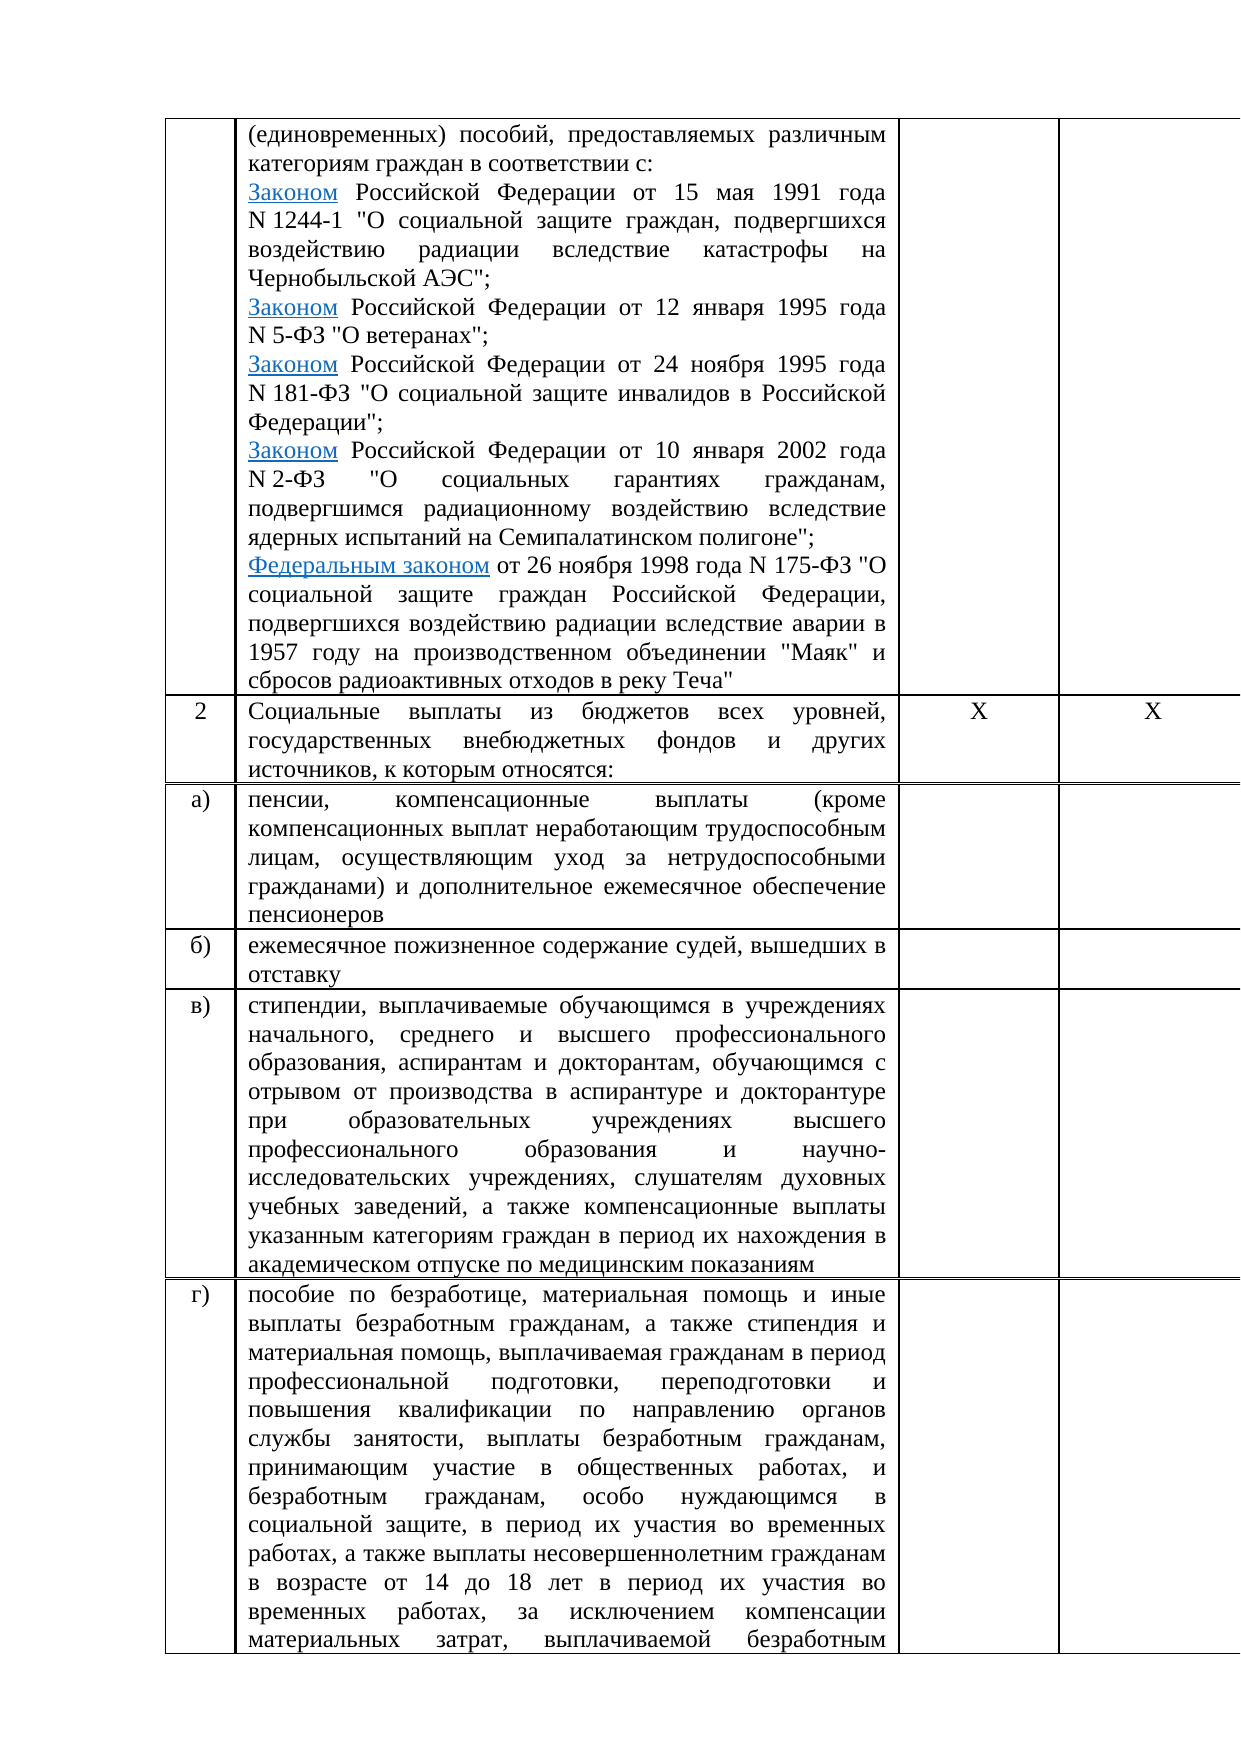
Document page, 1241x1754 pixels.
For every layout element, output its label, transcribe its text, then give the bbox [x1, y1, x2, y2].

table_cell [1060, 119, 1240, 694]
table_cell б) [166, 930, 234, 988]
table_cell ежемесячное пожизненное содержание судей, вышедших в отставку [237, 930, 898, 988]
table_cell (единовременных) пособий, предоставляемых различным категориям граждан в соответствии с: Законом Российской Федерации от 15 мая 1991 года N 1244-1 "О социальной защите граждан, подвергшихся воздействию радиации вследствие катастрофы на Чернобыльской АЭС"; Законом Российской Федерации от 12 января 1995 года N 5-ФЗ "О ветеранах"; Законом Российской Федерации от 24 ноября 1995 года N 181-ФЗ "О социальной защите инвалидов в Российской Федерации"; Законом Российской Федерации от 10 января 2002 года N 2-ФЗ "О социальных гарантиях гражданам, подвергшимся радиационному воздействию вследствие ядерных испытаний на Семипалатинском полигоне"; Федеральным законом от 26 ноября 1998 года N 175-ФЗ "О социальной защите граждан Российской Федерации, подвергшихся воздействию радиации вследствие аварии в 1957 году на производственном объединении "Маяк" и сбросов радиоактивных отходов в реку Теча" [237, 119, 898, 694]
table_cell стипендии, выплачиваемые обучающимся в учреждениях начального, среднего и высшего профессионального образования, аспирантам и докторантам, обучающимся с отрывом от производства в аспирантуре и докторантуре при образовательных учреждениях высшего профессионального образования и научно-исследовательских учреждениях, слушателям духовных учебных заведений, а также компенсационные выплаты указанным категориям граждан в период их нахождения в академическом отпуске по медицинским показаниям [237, 990, 898, 1277]
table_cell [900, 1280, 1058, 1653]
table_cell Х [1060, 696, 1240, 782]
table_cell [1060, 990, 1240, 1277]
table_cell [166, 119, 234, 694]
table_cell [900, 990, 1058, 1277]
table_cell [1060, 785, 1240, 928]
table_cell пособие по безработице, материальная помощь и иные выплаты безработным гражданам, а также стипендия и материальная помощь, выплачиваемая гражданам в период профессиональной подготовки, переподготовки и повышения квалификации по направлению органов службы занятости, выплаты безработным гражданам, принимающим участие в общественных работах, и безработным гражданам, особо нуждающимся в социальной защите, в период их участия во временных работах, а также выплаты несовершеннолетним гражданам в возрасте от 14 до 18 лет в период их участия во временных работах, за исключением компенсации материальных затрат, выплачиваемой безработным [237, 1280, 898, 1653]
table_cell 2 [166, 696, 234, 782]
table_cell [1060, 930, 1240, 988]
table_cell [900, 785, 1058, 928]
table_cell [900, 119, 1058, 694]
table_cell [1060, 1280, 1240, 1653]
table_cell Социальные выплаты из бюджетов всех уровней, государственных внебюджетных фондов и других источников, к которым относятся: [237, 696, 898, 782]
table_cell [900, 930, 1058, 988]
table_cell пенсии, компенсационные выплаты (кроме компенсационных выплат неработающим трудоспособным лицам, осуществляющим уход за нетрудоспособными гражданами) и дополнительное ежемесячное обеспечение пенсионеров [237, 785, 898, 928]
table_cell а) [166, 785, 234, 928]
table_cell Х [900, 696, 1058, 782]
table_cell г) [166, 1280, 234, 1653]
table_cell в) [166, 990, 234, 1277]
